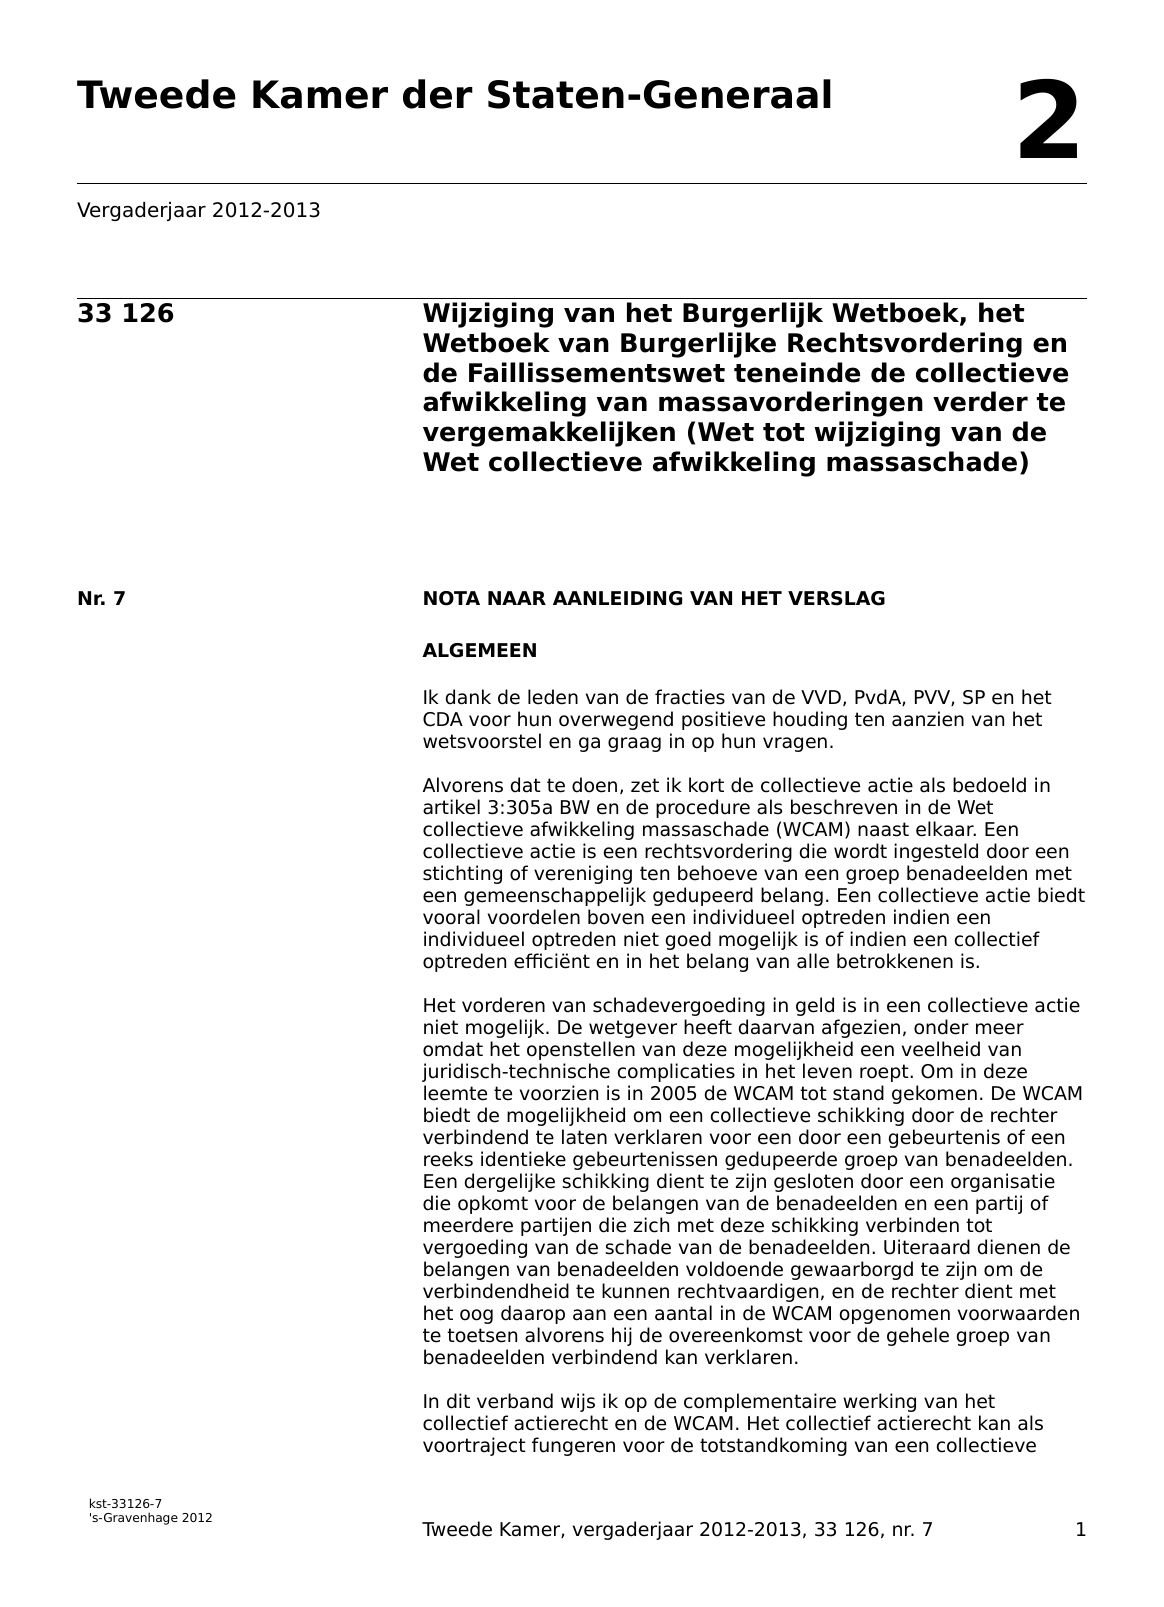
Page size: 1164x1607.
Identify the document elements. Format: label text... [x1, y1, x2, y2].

text In dit verband wijs ik op de complementaire werking van het collectief actierecht en de WCAM. Het collectief actierecht kan als voortraject fungeren voor de totstandkoming van een collectieve [422, 1391, 1087, 1457]
text Ik dank de leden van de fracties van de VVD, PvdA, PVV, SP en het CDA voor hun overwegend positieve houding ten aanzien van het wetsvoorstel en ga graag in op hun vragen. [422, 687, 1087, 753]
text Alvorens dat te doen, zet ik kort de collectieve actie als bedoeld in artikel 3:305a BW en de procedure als beschreven in de Wet collectieve afwikkeling massaschade (WCAM) naast elkaar. Een collectieve actie is een rechtsvordering die wordt ingesteld door een stichting of vereniging ten behoeve van een groep benadeelden met een gemeenschappelijk gedupeerd belang. Een collectieve actie biedt vooral voordelen boven een individueel optreden indien een individueel optreden niet goed mogelijk is of indien een collectief optreden efficiënt en in het belang van alle betrokkenen is. [422, 775, 1087, 973]
text kst-33126-7 [88, 1497, 323, 1511]
text 's-Gravenhage 2012 [88, 1511, 323, 1525]
table_header 2 [886, 59, 1087, 183]
text Het vorderen van schadevergoeding in geld is in een collectieve actie niet mogelijk. De wetgever heeft daarvan afgezien, onder meer omdat het openstellen van deze mogelijkheid een veelheid van juridisch-technische complicaties in het leven roept. Om in deze leemte te voorzien is in 2005 de WCAM tot stand gekomen. De WCAM biedt de mogelijkheid om een collectieve schikking door de rechter verbindend te laten verklaren voor een door een gebeurtenis of een reeks identieke gebeurtenissen gedupeerde groep van benadeelden. Een dergelijke schikking dient te zijn gesloten door een organisatie die opkomt voor de belangen van de benadeelden en een partij of meerdere partijen die zich met deze schikking verbinden tot vergoeding van de schade van de benadeelden. Uiteraard dienen de belangen van benadeelden voldoende gewaarborgd te zijn om de verbindendheid te kunnen rechtvaardigen, en de rechter dient met het oog daarop aan een aantal in de WCAM opgenomen voorwaarden te toetsen alvorens hij de overeenkomst voor de gehele groep van benadeelden verbindend kan verklaren. [422, 995, 1087, 1369]
subtitle ALGEMEEN [422, 640, 1087, 662]
subtitle 33 126 Wijziging van het Burgerlijk Wetboek, het Wetboek van Burgerlijke Rechtsvordering en de Faillissementswet teneinde de collectieve afwikkeling van massavorderingen verder te vergemakkelijken (Wet tot wijziging van de Wet collectieve afwikkeling massaschade) [77, 299, 1087, 477]
table_header Tweede Kamer der Staten-Generaal [77, 59, 886, 183]
subtitle Nr. 7 NOTA NAAR AANLEIDING VAN HET VERSLAG [77, 588, 1087, 610]
table_cell Vergaderjaar 2012-2013 [77, 184, 1087, 298]
